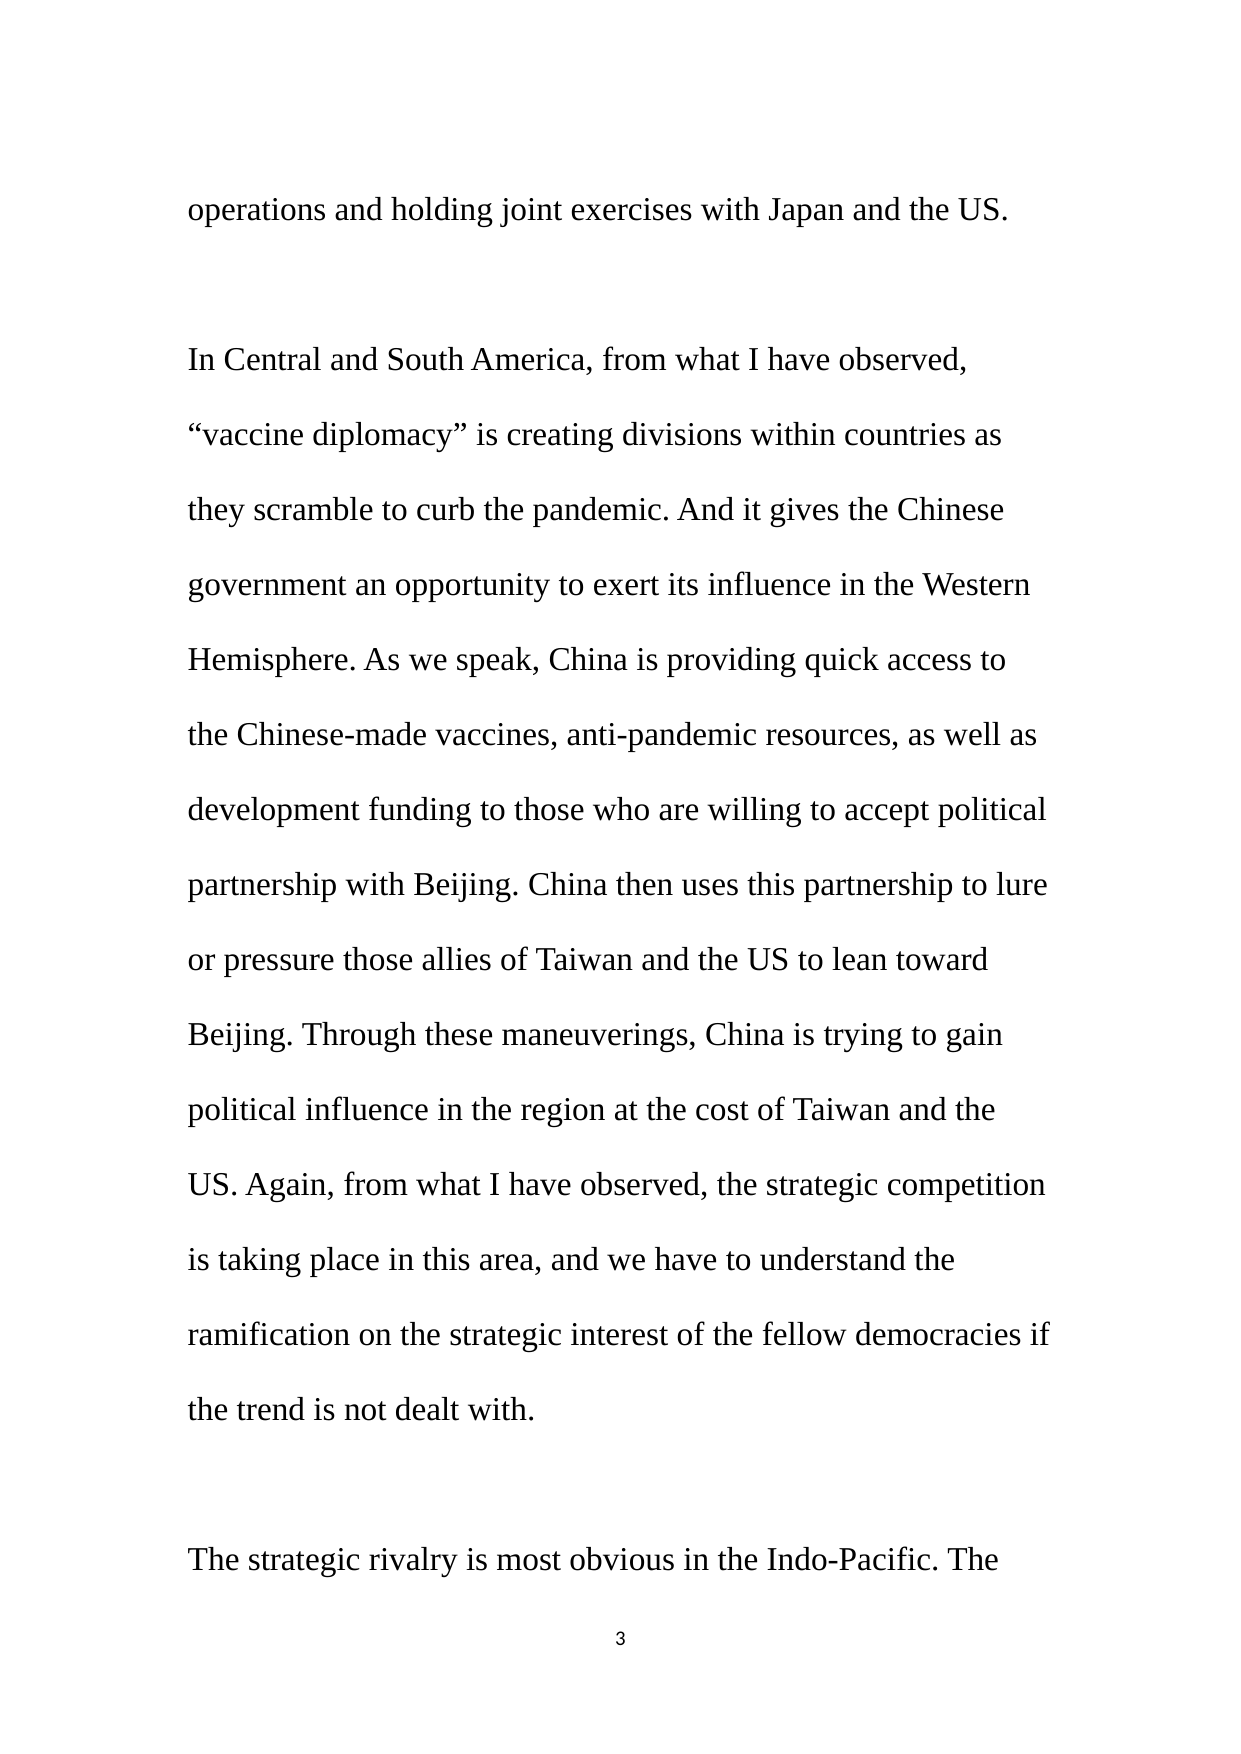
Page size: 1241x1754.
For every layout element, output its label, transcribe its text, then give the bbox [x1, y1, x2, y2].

text operations and holding joint exercises with Japan and the US. [187, 164, 1053, 239]
text The strategic rivalry is most obvious in the Indo-Pacific. The [187, 1514, 1053, 1589]
text In Central and South America, from what I have observed, “vaccine diplomacy” is creating divisions within countries as they scramble to curb the pandemic. And it gives the Chinese government an opportunity to exert its influence in the Western Hemisphere. As we speak, China is providing quick access to the Chinese-made vaccines, anti-pandemic resources, as well as development funding to those who are willing to accept political partnership with Beijing. China then uses this partnership to lure or pressure those allies of Taiwan and the US to lean toward Beijing. Through these maneuverings, China is trying to gain political influence in the region at the cost of Taiwan and the US. Again, from what I have observed, the strategic competition is taking place in this area, and we have to understand the ramification on the strategic interest of the fellow democracies if the trend is not dealt with. [187, 314, 1053, 1439]
